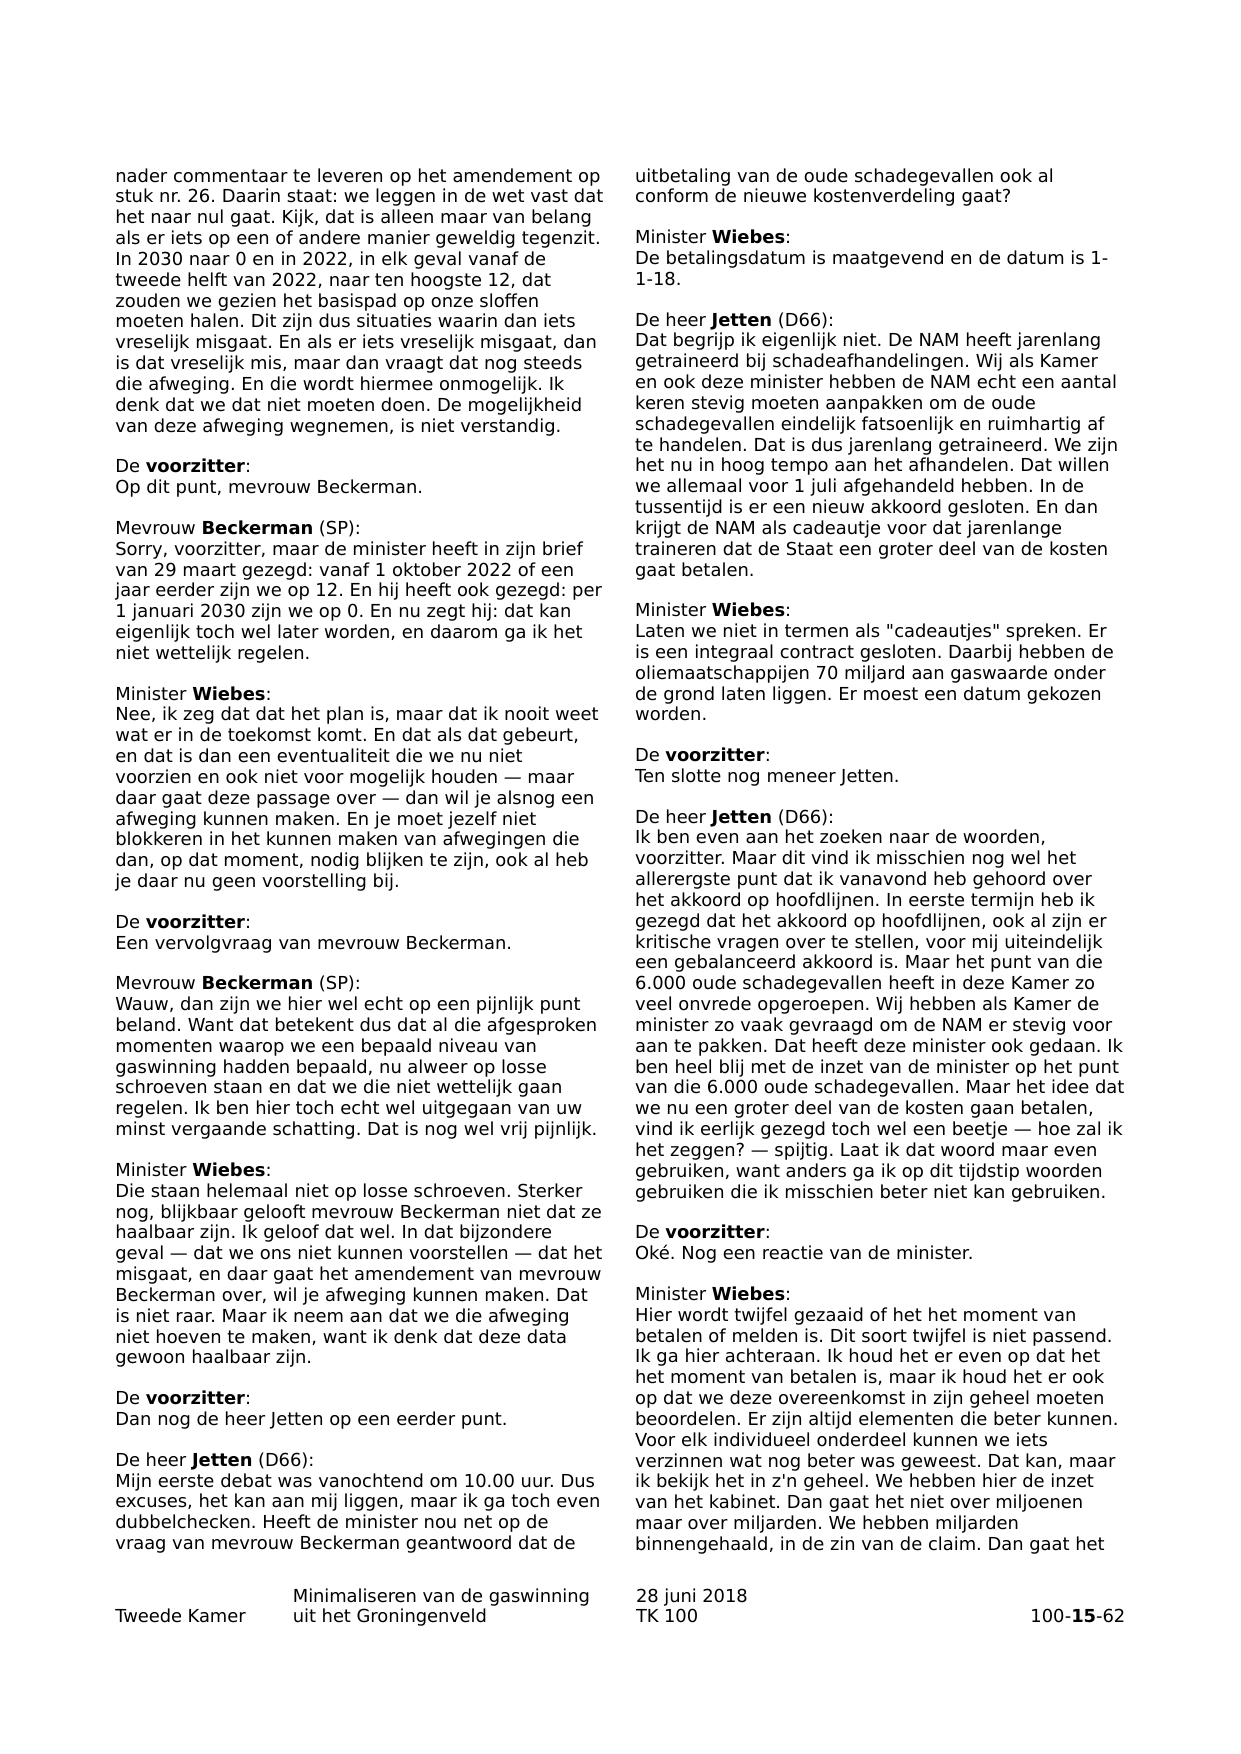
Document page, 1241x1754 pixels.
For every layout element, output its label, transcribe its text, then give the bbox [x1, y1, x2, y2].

text Mijn eerste debat was vanochtend om 10.00 uur. Dus excuses, het kan aan mij liggen, maar ik ga toch even dubbelchecken. Heeft de minister nou net op de vraag van mevrouw Beckerman geantwoord dat de [115, 1470, 605, 1554]
text Op dit punt, mevrouw Beckerman. [115, 477, 605, 498]
text Die staan helemaal niet op losse schroeven. Sterker nog, blijkbaar gelooft mevrouw Beckerman niet dat ze haalbaar zijn. Ik geloof dat wel. In dat bijzondere geval — dat we ons niet kunnen voorstellen — dat het misgaat, en daar gaat het amendement van mevrouw Beckerman over, wil je afweging kunnen maken. Dat is niet raar. Maar ik neem aan dat we die afweging niet hoeven te maken, want ik denk dat deze data gewoon haalbaar zijn. [115, 1181, 605, 1368]
text Ten slotte nog meneer Jetten. [635, 766, 1125, 787]
text Wauw, dan zijn we hier wel echt op een pijnlijk punt beland. Want dat betekent dus dat al die afgesproken momenten waarop we een bepaald niveau van gaswinning hadden bepaald, nu alweer op losse schroeven staan en dat we die niet wettelijk gaan regelen. Ik ben hier toch echt wel uitgegaan van uw minst vergaande schatting. Dat is nog wel vrij pijnlijk. [115, 994, 605, 1140]
text Oké. Nog een reactie van de minister. [635, 1243, 1125, 1264]
text Minister Wiebes: [635, 1284, 1125, 1304]
text De voorzitter: [115, 456, 605, 477]
text Dan nog de heer Jetten op een eerder punt. [115, 1409, 605, 1429]
text De heer Jetten (D66): [115, 1449, 605, 1470]
text De betalingsdatum is maatgevend en de datum is 1-1-18. [635, 248, 1125, 289]
text Minister Wiebes: [115, 1160, 605, 1181]
text Sorry, voorzitter, maar de minister heeft in zijn brief van 29 maart gezegd: vanaf 1 oktober 2022 of een jaar eerder zijn we op 12. En hij heeft ook gezegd: per 1 januari 2030 zijn we op 0. En nu zegt hij: dat kan eigenlijk toch wel later worden, en daarom ga ik het niet wettelijk regelen. [115, 538, 605, 663]
text Laten we niet in termen als "cadeautjes" spreken. Er is een integraal contract gesloten. Daarbij hebben de oliemaatschappijen 70 miljard aan gaswaarde onder de grond laten liggen. Er moest een datum gekozen worden. [635, 621, 1125, 725]
text Mevrouw Beckerman (SP): [115, 973, 605, 994]
text Mevrouw Beckerman (SP): [115, 518, 605, 538]
text De voorzitter: [635, 745, 1125, 766]
text De voorzitter: [115, 1388, 605, 1409]
text Ik ben even aan het zoeken naar de woorden, voorzitter. Maar dit vind ik misschien nog wel het allerergste punt dat ik vanavond heb gehoord over het akkoord op hoofdlijnen. In eerste termijn heb ik gezegd dat het akkoord op hoofdlijnen, ook al zijn er kritische vragen over te stellen, voor mij uiteindelijk een gebalanceerd akkoord is. Maar het punt van die 6.000 oude schadegevallen heeft in deze Kamer zo veel onvrede opgeroepen. Wij hebben als Kamer de minister zo vaak gevraagd om de NAM er stevig voor aan te pakken. Dat heeft deze minister ook gedaan. Ik ben heel blij met de inzet van de minister op het punt van die 6.000 oude schadegevallen. Maar het idee dat we nu een groter deel van de kosten gaan betalen, vind ik eerlijk gezegd toch wel een beetje — hoe zal ik het zeggen? — spijtig. Laat ik dat woord maar even gebruiken, want anders ga ik op dit tijdstip woorden gebruiken die ik misschien beter niet kan gebruiken. [635, 827, 1125, 1202]
text De voorzitter: [115, 912, 605, 932]
text Een vervolgvraag van mevrouw Beckerman. [115, 932, 605, 953]
text uitbetaling van de oude schadegevallen ook al conform de nieuwe kostenverdeling gaat? [635, 165, 1125, 207]
text De voorzitter: [635, 1222, 1125, 1243]
text nader commentaar te leveren op het amendement op stuk nr. 26. Daarin staat: we leggen in de wet vast dat het naar nul gaat. Kijk, dat is alleen maar van belang als er iets op een of andere manier geweldig tegenzit. In 2030 naar 0 en in 2022, in elk geval vanaf de tweede helft van 2022, naar ten hoogste 12, dat zouden we gezien het basispad op onze sloffen moeten halen. Dit zijn dus situaties waarin dan iets vreselijk misgaat. En als er iets vreselijk misgaat, dan is dat vreselijk mis, maar dan vraagt dat nog steeds die afweging. En die wordt hiermee onmogelijk. Ik denk dat we dat niet moeten doen. De mogelijkheid van deze afweging wegnemen, is niet verstandig. [115, 165, 605, 436]
text Minister Wiebes: [115, 683, 605, 704]
text Nee, ik zeg dat dat het plan is, maar dat ik nooit weet wat er in de toekomst komt. En dat als dat gebeurt, en dat is dan een eventualiteit die we nu niet voorzien en ook niet voor mogelijk houden — maar daar gaat deze passage over — dan wil je alsnog een afweging kunnen maken. En je moet jezelf niet blokkeren in het kunnen maken van afwegingen die dan, op dat moment, nodig blijken te zijn, ook al heb je daar nu geen voorstelling bij. [115, 704, 605, 892]
text Minister Wiebes: [635, 600, 1125, 621]
text Minister Wiebes: [635, 227, 1125, 248]
text Dat begrijp ik eigenlijk niet. De NAM heeft jarenlang getraineerd bij schadeafhandelingen. Wij als Kamer en ook deze minister hebben de NAM echt een aantal keren stevig moeten aanpakken om de oude schadegevallen eindelijk fatsoenlijk en ruimhartig af te handelen. Dat is dus jarenlang getraineerd. We zijn het nu in hoog tempo aan het afhandelen. Dat willen we allemaal voor 1 juli afgehandeld hebben. In de tussentijd is er een nieuw akkoord gesloten. En dan krijgt de NAM als cadeautje voor dat jarenlange traineren dat de Staat een groter deel van de kosten gaat betalen. [635, 330, 1125, 580]
text De heer Jetten (D66): [635, 807, 1125, 827]
text Hier wordt twijfel gezaaid of het het moment van betalen of melden is. Dit soort twijfel is niet passend. Ik ga hier achteraan. Ik houd het er even op dat het het moment van betalen is, maar ik houd het er ook op dat we deze overeenkomst in zijn geheel moeten beoordelen. Er zijn altijd elementen die beter kunnen. Voor elk individueel onderdeel kunnen we iets verzinnen wat nog beter was geweest. Dat kan, maar ik bekijk het in z'n geheel. We hebben hier de inzet van het kabinet. Dan gaat het niet over miljoenen maar over miljarden. We hebben miljarden binnengehaald, in de zin van de claim. Dan gaat het [635, 1304, 1125, 1554]
text De heer Jetten (D66): [635, 309, 1125, 330]
